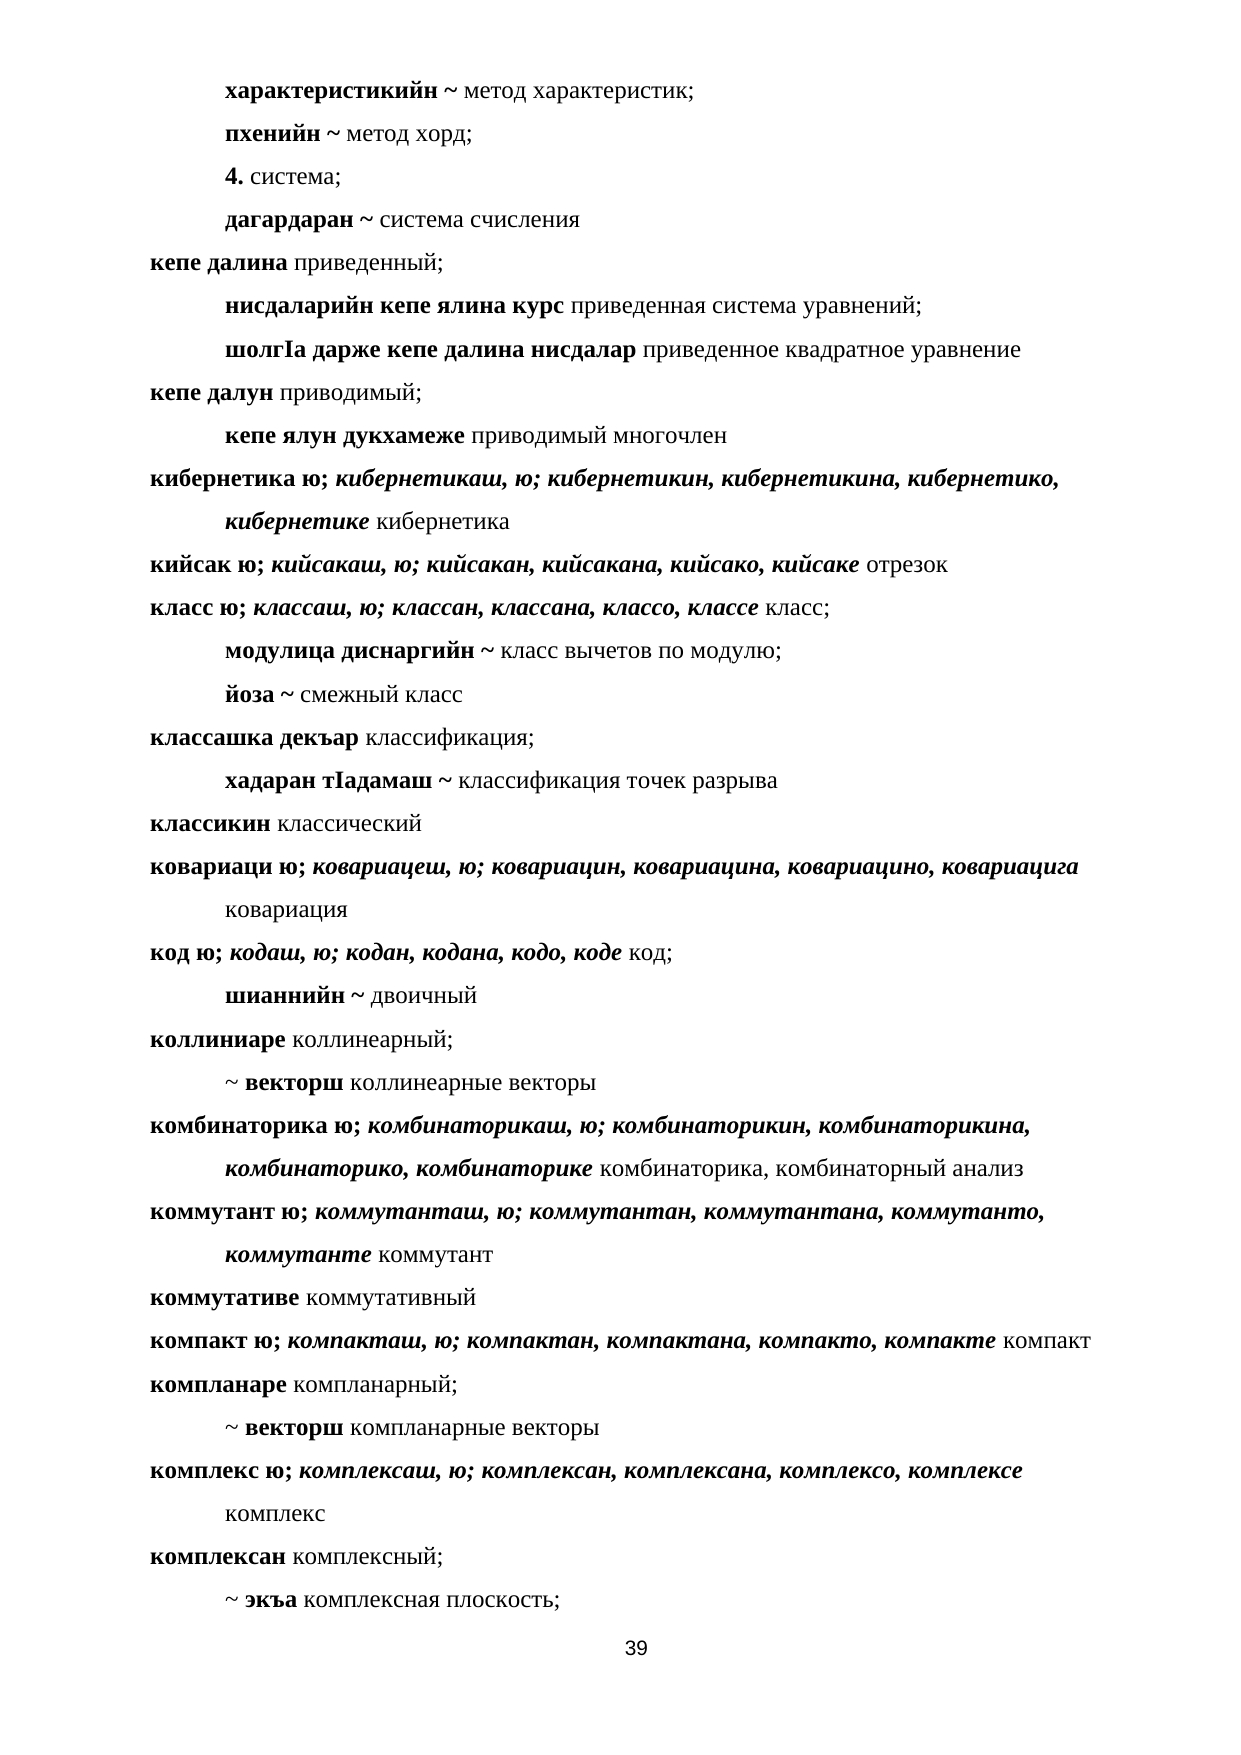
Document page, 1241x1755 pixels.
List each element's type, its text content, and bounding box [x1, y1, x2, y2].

text компланаре компланарный; ~ векторш компланарные векторы [150, 1369, 1122, 1441]
text комплекс ю; комплексаш, ю; комплексан, комплексана, комплексо, комплексе комплекс [150, 1455, 1122, 1527]
text характеристикийн ~ метод характеристик; пхенийн ~ метод хорд; 4. система; дагардаран ~ система счисления [150, 75, 1122, 233]
text коммутативе коммутативный [150, 1282, 1122, 1311]
text кийсак ю; кийсакаш, ю; кийсакан, кийсакана, кийсако, кийсаке отрезок [150, 549, 1122, 578]
text компакт ю; компакташ, ю; компактан, компактана, компакто, компакте компакт [150, 1326, 1122, 1354]
text комплексан комплексный; ~ экъа комплексная плоскость; [150, 1541, 1122, 1613]
text кепе далина приведенный; нисдаларийн кепе ялина курс приведенная система уравнений; шолгӀа дарже кепе далина нисдалар приведенное квадратное уравнение [150, 247, 1122, 362]
text класс ю; классаш, ю; классан, классана, классо, классе класс; модулица диснаргийн ~ класс вычетов по модулю; йоза ~ смежный класс [150, 592, 1122, 707]
text кепе далун приводимый; кепе ялун дукхамеже приводимый многочлен [150, 377, 1122, 449]
text комбинаторика ю; комбинаторикаш, ю; комбинаторикин, комбинаторикина, комбинаторико, комбинаторике комбинаторика, комбинаторный анализ [150, 1110, 1122, 1182]
text кибернетика ю; кибернетикаш, ю; кибернетикин, кибернетикина, кибернетико, кибернетике кибернетика [150, 463, 1122, 535]
text классикин классический [150, 808, 1122, 837]
text ковариаци ю; ковариацеш, ю; ковариацин, ковариацина, ковариацино, ковариацига ковариация [150, 851, 1122, 923]
text классашка декъар классификация; хадаран тӀадамаш ~ классификация точек разрыва [150, 722, 1122, 794]
text коммутант ю; коммутанташ, ю; коммутантан, коммутантана, коммутанто, коммутанте коммутант [150, 1196, 1122, 1268]
text коллиниаре коллинеарный; ~ векторш коллинеарные векторы [150, 1024, 1122, 1096]
text код ю; кодаш, ю; кодан, кодана, кодо, коде код; шианнийн ~ двоичный [150, 937, 1122, 1009]
